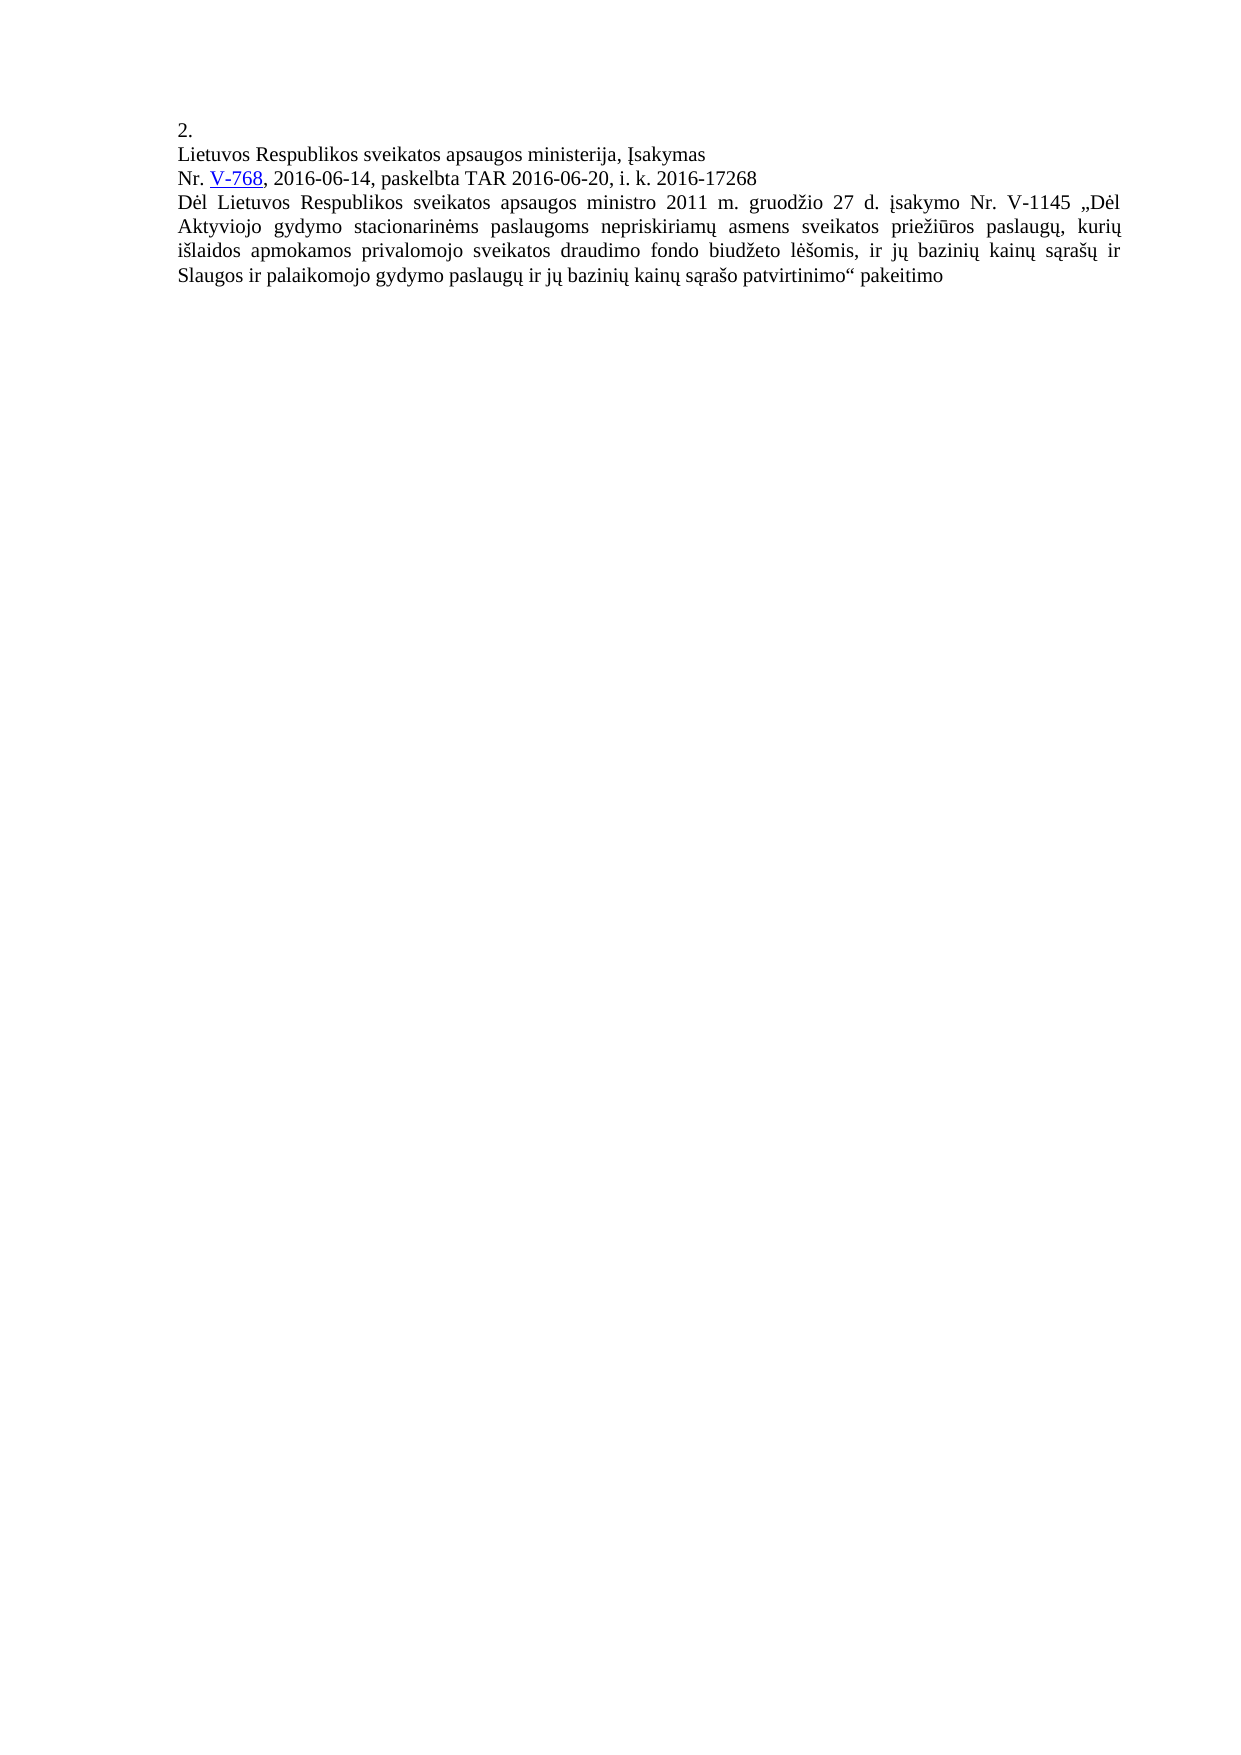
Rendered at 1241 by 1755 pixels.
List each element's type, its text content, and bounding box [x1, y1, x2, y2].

text 2. [177, 118, 1122, 142]
text Dėl Lietuvos Respublikos sveikatos apsaugos ministro 2011 m. gruodžio 27 d. įsakymo Nr. V-1145 „Dėl Aktyviojo gydymo stacionarinėms paslaugoms nepriskiriamų asmens sveikatos priežiūros paslaugų, kurių išlaidos apmokamos privalomojo sveikatos draudimo fondo biudžeto lėšomis, ir jų bazinių kainų sąrašų ir Slaugos ir palaikomojo gydymo paslaugų ir jų bazinių kainų sąrašo patvirtinimo“ pakeitimo [177, 190, 1122, 287]
text Lietuvos Respublikos sveikatos apsaugos ministerija, Įsakymas [177, 142, 1122, 166]
text Nr. V-768, 2016-06-14, paskelbta TAR 2016-06-20, i. k. 2016-17268 [177, 166, 1122, 190]
